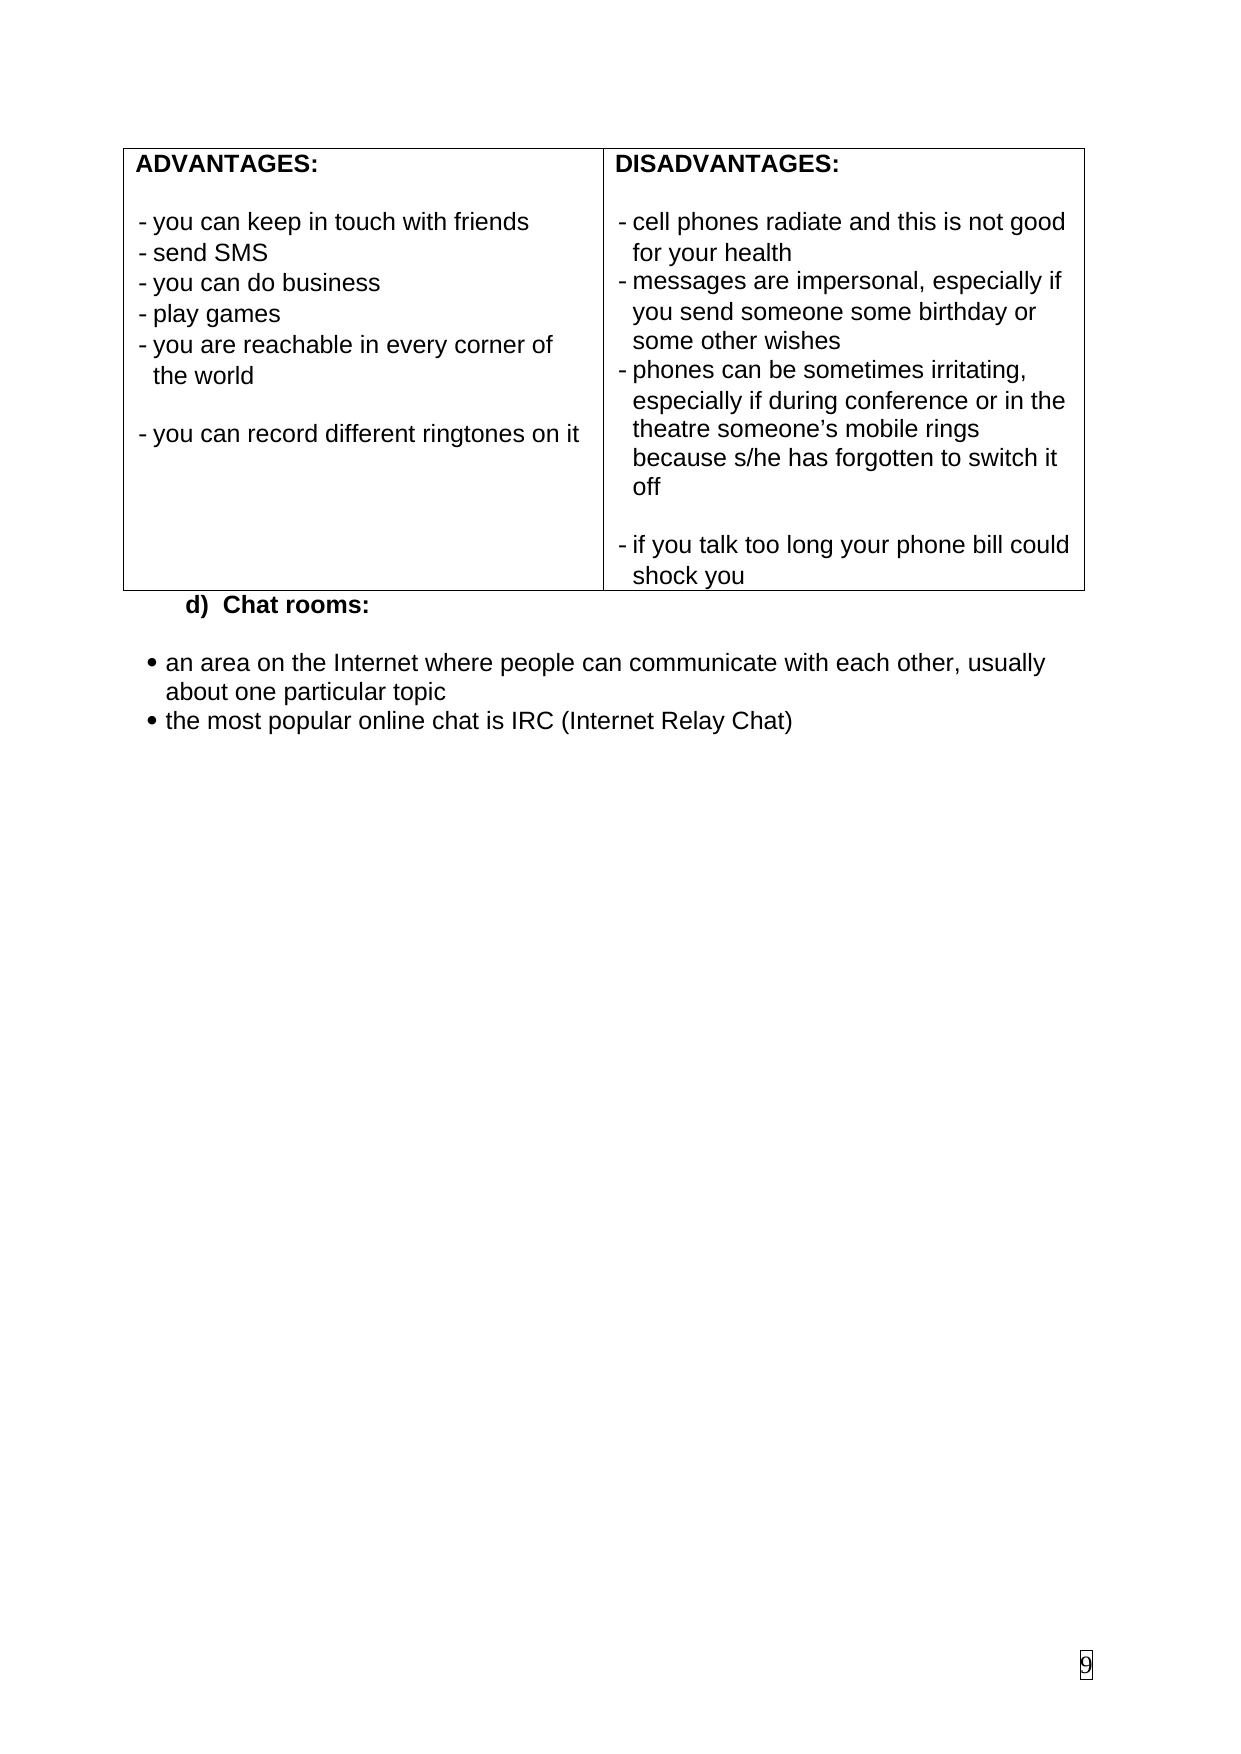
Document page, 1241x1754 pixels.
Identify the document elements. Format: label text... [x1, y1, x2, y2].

list the most popular online chat is IRC (Internet Relay Chat) [148, 706, 1093, 735]
table_header DISADVANTAGES: cell phones radiate and this is not good for your health messages are impersonal, especially if you send someone some birthday or some other wishes phones can be sometimes irritating, especially if during conference or in the theatre someone’s mobile rings because s/he has forgotten to switch it off if you talk too long your phone bill could shock you [604, 149, 1084, 589]
list Chat rooms: [185, 591, 1093, 619]
table_header ADVANTAGES: you can keep in touch with friends send SMS you can do business play games you are reachable in every corner of the world you can record different ringtones on it [124, 149, 603, 589]
list an area on the Internet where people can communicate with each other, usually about one particular topic [148, 648, 1093, 706]
